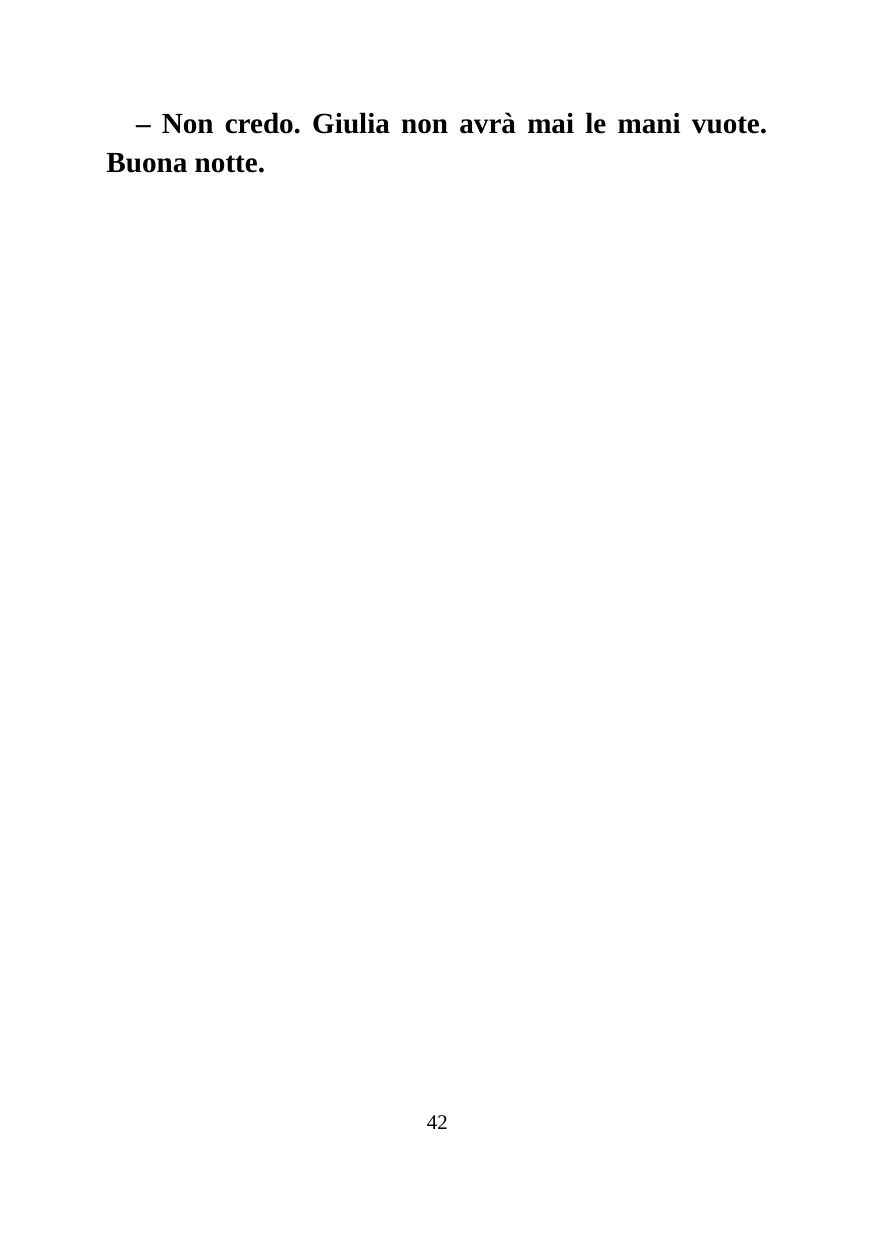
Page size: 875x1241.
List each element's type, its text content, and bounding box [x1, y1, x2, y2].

text – Non credo. Giulia non avrà mai le mani vuote. Buona notte. [106, 106, 768, 178]
